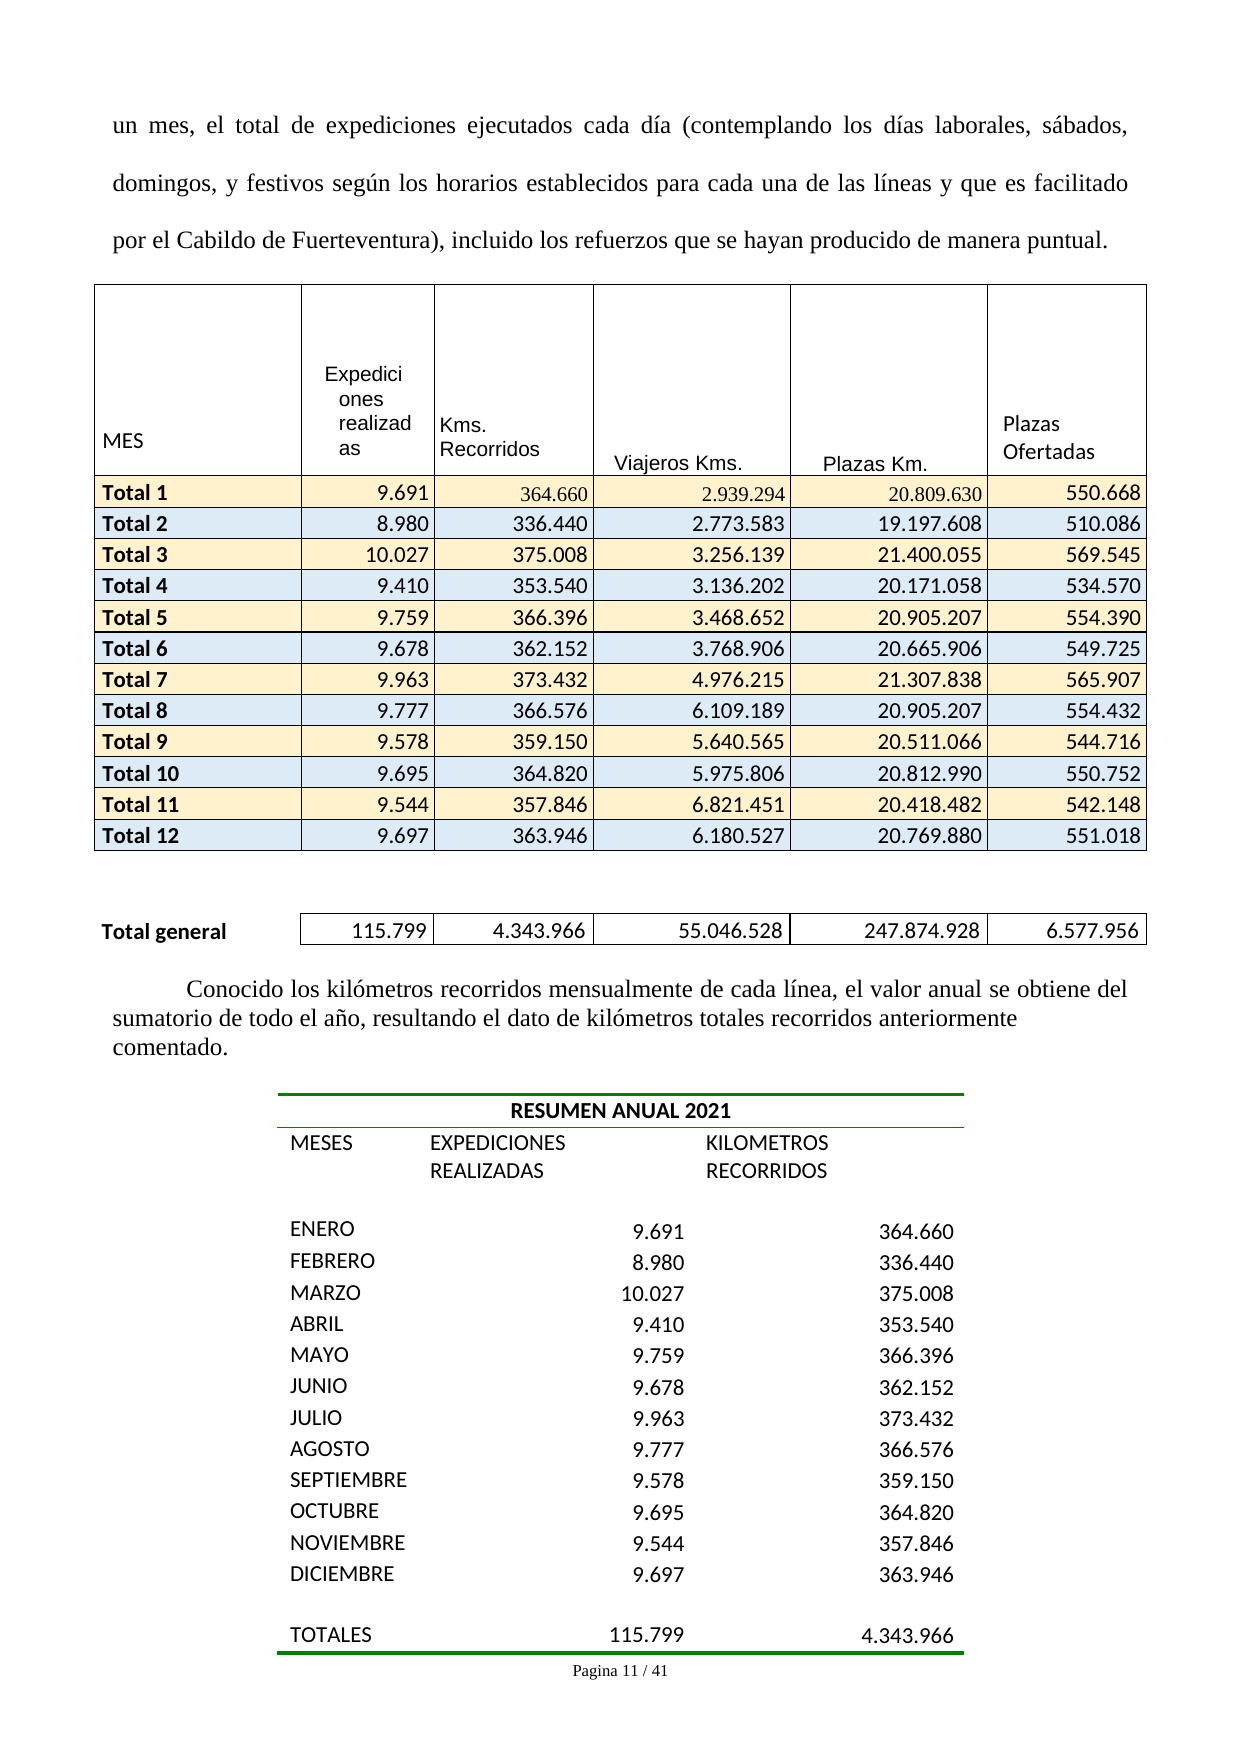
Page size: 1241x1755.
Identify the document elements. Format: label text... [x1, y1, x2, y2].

table_cell [419, 1248, 587, 1279]
table_cell 3.468.652 [594, 601, 790, 631]
table_cell 565.907 [988, 664, 1146, 694]
table_cell 373.432 [845, 1404, 964, 1435]
table_cell 544.716 [988, 726, 1146, 756]
table_cell [695, 1341, 844, 1372]
table_cell AGOSTO [277, 1435, 419, 1466]
table_cell 9.963 [302, 664, 434, 694]
table_header EXPEDICIONES REALIZADAS [419, 1128, 587, 1200]
table_cell Total 7 [95, 664, 301, 694]
table_cell [419, 1404, 587, 1435]
table_cell Total 11 [95, 788, 301, 819]
table_cell 9.695 [302, 757, 434, 787]
table_cell 375.008 [435, 539, 593, 569]
table_cell OCTUBRE [277, 1498, 419, 1529]
table_cell 8.980 [302, 508, 434, 538]
table_header 4.343.966 [434, 914, 593, 944]
table_cell 20.769.880 [791, 820, 987, 850]
table_cell [695, 1560, 844, 1606]
table_cell Total 1 [95, 476, 301, 507]
table_cell 9.691 [302, 476, 434, 507]
table_cell 3.136.202 [594, 570, 790, 600]
table_cell 364.660 [435, 476, 593, 507]
table_cell 9.777 [587, 1435, 695, 1466]
table_cell Total 12 [95, 820, 301, 850]
table_cell [695, 1200, 844, 1247]
table_cell ABRIL [277, 1310, 419, 1341]
table_cell [695, 1498, 844, 1529]
table_cell 4.976.215 [594, 664, 790, 694]
table_cell Total 5 [95, 601, 301, 631]
table_cell 554.390 [988, 601, 1146, 631]
table_header 247.874.928 [791, 914, 987, 944]
table_cell 9.410 [302, 570, 434, 600]
table_cell ENERO [277, 1200, 419, 1247]
table_cell 9.697 [587, 1560, 695, 1606]
table_header MES [95, 285, 301, 475]
table_cell TOTALES [277, 1606, 419, 1651]
table_cell 542.148 [988, 788, 1146, 819]
table_cell 336.440 [435, 508, 593, 538]
table_cell 353.540 [435, 570, 593, 600]
table_cell 6.180.527 [594, 820, 790, 850]
table_cell [695, 1529, 844, 1560]
table_cell 9.410 [587, 1310, 695, 1341]
table_cell 20.812.990 [791, 757, 987, 787]
table_cell 362.152 [435, 633, 593, 663]
table_cell NOVIEMBRE [277, 1529, 419, 1560]
table_cell 19.197.608 [791, 508, 987, 538]
table_cell 6.821.451 [594, 788, 790, 819]
table_cell 549.725 [988, 633, 1146, 663]
table_cell [695, 1373, 844, 1404]
table_cell [419, 1200, 587, 1247]
table_cell FEBRERO [277, 1248, 419, 1279]
table_cell 366.576 [435, 695, 593, 725]
table_cell [419, 1529, 587, 1560]
table_cell [695, 1310, 844, 1341]
table_cell 9.697 [302, 820, 434, 850]
table_cell 363.946 [845, 1560, 964, 1606]
table_cell 20.511.066 [791, 726, 987, 756]
table_cell 353.540 [845, 1310, 964, 1341]
table_cell [695, 1248, 844, 1279]
table_cell 551.018 [988, 820, 1146, 850]
table_cell [419, 1279, 587, 1310]
table_cell 364.820 [435, 757, 593, 787]
table_header [845, 1128, 964, 1200]
table_cell [695, 1606, 844, 1651]
table_cell [419, 1373, 587, 1404]
table_cell 9.777 [302, 695, 434, 725]
table_cell Total 9 [95, 726, 301, 756]
table_cell 357.846 [435, 788, 593, 819]
table_cell 9.544 [302, 788, 434, 819]
table_cell 20.171.058 [791, 570, 987, 600]
table_header Plazas Ofertadas [988, 285, 1146, 475]
table_cell 8.980 [587, 1248, 695, 1279]
table_cell 20.665.906 [791, 633, 987, 663]
table_cell 20.905.207 [791, 695, 987, 725]
table_header [587, 1128, 695, 1200]
table_cell 9.963 [587, 1404, 695, 1435]
table_cell 2.939.294 [594, 476, 790, 507]
table_cell 569.545 [988, 539, 1146, 569]
table_cell 9.691 [587, 1200, 695, 1247]
text Total general [101, 917, 1159, 947]
table_cell 9.678 [302, 633, 434, 663]
table_cell 554.432 [988, 695, 1146, 725]
table_cell Total 4 [95, 570, 301, 600]
table_cell [695, 1279, 844, 1310]
table_cell 9.759 [302, 601, 434, 631]
table_header 115.799 [301, 914, 433, 944]
table_cell Total 10 [95, 757, 301, 787]
table_header 55.046.528 [594, 914, 789, 944]
table_cell 9.578 [302, 726, 434, 756]
table_cell [419, 1606, 587, 1651]
table_cell 366.396 [845, 1341, 964, 1372]
table_cell SEPTIEMBRE [277, 1466, 419, 1497]
table_cell [695, 1404, 844, 1435]
table_cell JULIO [277, 1404, 419, 1435]
table_cell [695, 1466, 844, 1497]
table_cell 9.678 [587, 1373, 695, 1404]
table_cell 336.440 [845, 1248, 964, 1279]
table_cell 362.152 [845, 1373, 964, 1404]
table_cell 115.799 [587, 1606, 695, 1651]
text Conocido los kilómetros recorridos mensualmente de cada línea, el valor anual se obtiene del sumatorio de todo el año, resultando el dato de kilómetros totales recorridos anteriormente comentado. [112, 974, 1130, 1061]
table_cell 357.846 [845, 1529, 964, 1560]
table_cell Total 2 [95, 508, 301, 538]
table_cell 364.820 [845, 1498, 964, 1529]
table_cell 2.773.583 [594, 508, 790, 538]
table_cell 6.109.189 [594, 695, 790, 725]
table_cell 534.570 [988, 570, 1146, 600]
table_cell 20.418.482 [791, 788, 987, 819]
table_cell 359.150 [435, 726, 593, 756]
table_cell MARZO [277, 1279, 419, 1310]
table_cell 5.975.806 [594, 757, 790, 787]
table_cell 4.343.966 [845, 1606, 964, 1651]
text RESUMEN ANUAL 2021 [83, 1090, 1158, 1124]
table_cell 10.027 [302, 539, 434, 569]
table_cell 20.809.630 [791, 476, 987, 507]
table_cell 550.668 [988, 476, 1146, 507]
table_cell 366.396 [435, 601, 593, 631]
table_cell DICIEMBRE [277, 1560, 419, 1606]
table_cell 10.027 [587, 1279, 695, 1310]
table_header Plazas Km. [791, 285, 987, 475]
table_cell 21.400.055 [791, 539, 987, 569]
table_cell 3.256.139 [594, 539, 790, 569]
table_cell 5.640.565 [594, 726, 790, 756]
table_cell 550.752 [988, 757, 1146, 787]
table_header MESES [277, 1128, 419, 1200]
table_cell [419, 1341, 587, 1372]
table_cell 364.660 [845, 1200, 964, 1247]
table_cell 363.946 [435, 820, 593, 850]
table_header KILOMETROS RECORRIDOS [695, 1128, 844, 1200]
table_header Viajeros Kms. [594, 285, 790, 475]
table_cell [419, 1560, 587, 1606]
table_cell 366.576 [845, 1435, 964, 1466]
table_cell [419, 1435, 587, 1466]
table_cell Total 6 [95, 633, 301, 663]
table_cell [695, 1435, 844, 1466]
table_header Expediciones realizadas [302, 285, 434, 475]
table_header Kms. Recorridos [435, 285, 593, 475]
table_cell 9.695 [587, 1498, 695, 1529]
table_header 6.577.956 [988, 914, 1146, 944]
table_cell 20.905.207 [791, 601, 987, 631]
text un mes, el total de expediciones ejecutados cada día (contemplando los días laborales, sábados, domingos, y festivos según los horarios establecidos para cada una de las líneas y que es facilitado por el Cabildo de Fuerteventura), incluido los refuerzos que se hayan producido de manera puntual. [112, 110, 1129, 254]
table_cell [419, 1498, 587, 1529]
table_cell 21.307.838 [791, 664, 987, 694]
table_cell 9.578 [587, 1466, 695, 1497]
table_cell [419, 1310, 587, 1341]
table_cell 375.008 [845, 1279, 964, 1310]
table_cell 359.150 [845, 1466, 964, 1497]
table_cell 9.759 [587, 1341, 695, 1372]
table_cell 9.544 [587, 1529, 695, 1560]
table_cell 3.768.906 [594, 633, 790, 663]
table_cell MAYO [277, 1341, 419, 1372]
table_cell JUNIO [277, 1373, 419, 1404]
table_cell [419, 1466, 587, 1497]
table_cell Total 3 [95, 539, 301, 569]
table_cell 510.086 [988, 508, 1146, 538]
table_cell 373.432 [435, 664, 593, 694]
table_cell Total 8 [95, 695, 301, 725]
